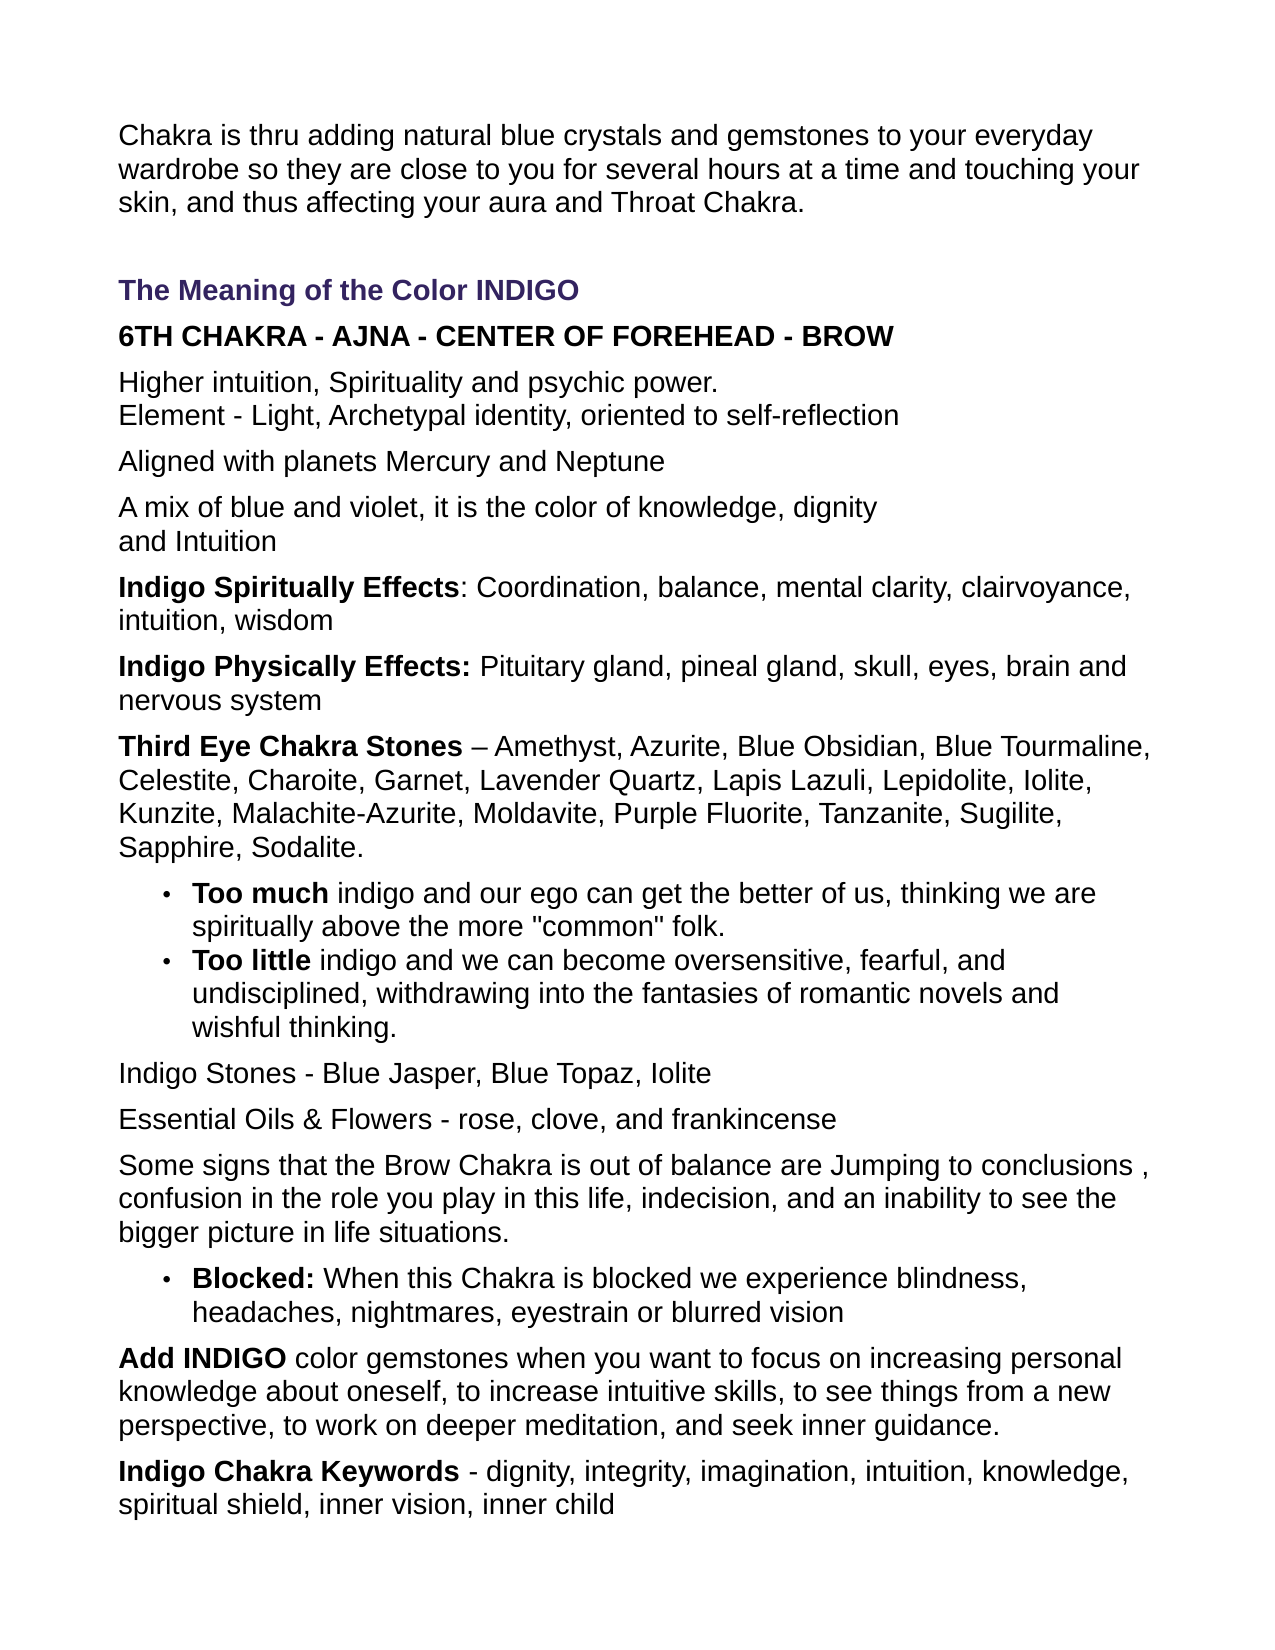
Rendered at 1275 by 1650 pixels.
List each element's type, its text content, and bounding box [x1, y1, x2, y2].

list Too little indigo and we can become oversensitive, fearful, and undisciplined, withdrawing into the fantasies of romantic novels and wishful thinking. [162, 943, 1157, 1043]
text Add INDIGO color gemstones when you want to focus on increasing personal knowledge about oneself, to increase intuitive skills, to see things from a new perspective, to work on deeper meditation, and seek inner guidance. [118, 1341, 1157, 1441]
list Too much indigo and our ego can get the better of us, thinking we are spiritually above the more "common" folk. [162, 876, 1157, 943]
text Indigo Spiritually Effects: Coordination, balance, mental clarity, clairvoyance, intuition, wisdom [118, 570, 1157, 637]
text 6TH CHAKRA - AJNA - CENTER OF FOREHEAD - BROW [118, 318, 1157, 352]
text A mix of blue and violet, it is the color of knowledge, dignity and Intuition [118, 490, 1157, 557]
text Some signs that the Brow Chakra is out of balance are Jumping to conclusions , confusion in the role you play in this life, indecision, and an inability to see the bigger picture in life situations. [118, 1148, 1157, 1248]
text Indigo Physically Effects: Pituitary gland, pineal gland, skull, eyes, brain and nervous system [118, 649, 1157, 716]
text Indigo Chakra Keywords - dignity, integrity, imagination, intuition, knowledge, spiritual shield, inner vision, inner child [118, 1454, 1157, 1521]
text Essential Oils & Flowers - rose, clove, and frankincense [118, 1102, 1157, 1135]
text Chakra is thru adding natural blue crystals and gemstones to your everyday wardrobe so they are close to you for several hours at a time and touching your skin, and thus affecting your aura and Throat Chakra. [118, 118, 1157, 219]
text The Meaning of the Color INDIGO [118, 272, 1157, 306]
text Indigo Stones - Blue Jasper, Blue Topaz, Iolite [118, 1056, 1157, 1089]
text Third Eye Chakra Stones – Amethyst, Azurite, Blue Obsidian, Blue Tourmaline, Celestite, Charoite, Garnet, Lavender Quartz, Lapis Lazuli, Lepidolite, Iolite, Kunzite, Malachite-Azurite, Moldavite, Purple Fluorite, Tanzanite, Sugilite, Sapphire, Sodalite. [118, 729, 1157, 863]
text Aligned with planets Mercury and Neptune [118, 444, 1157, 478]
text Higher intuition, Spirituality and psychic power. Element - Light, Archetypal identity, oriented to self-reflection [118, 364, 1157, 432]
list Blocked: When this Chakra is blocked we experience blindness, headaches, nightmares, eyestrain or blurred vision [162, 1261, 1157, 1328]
